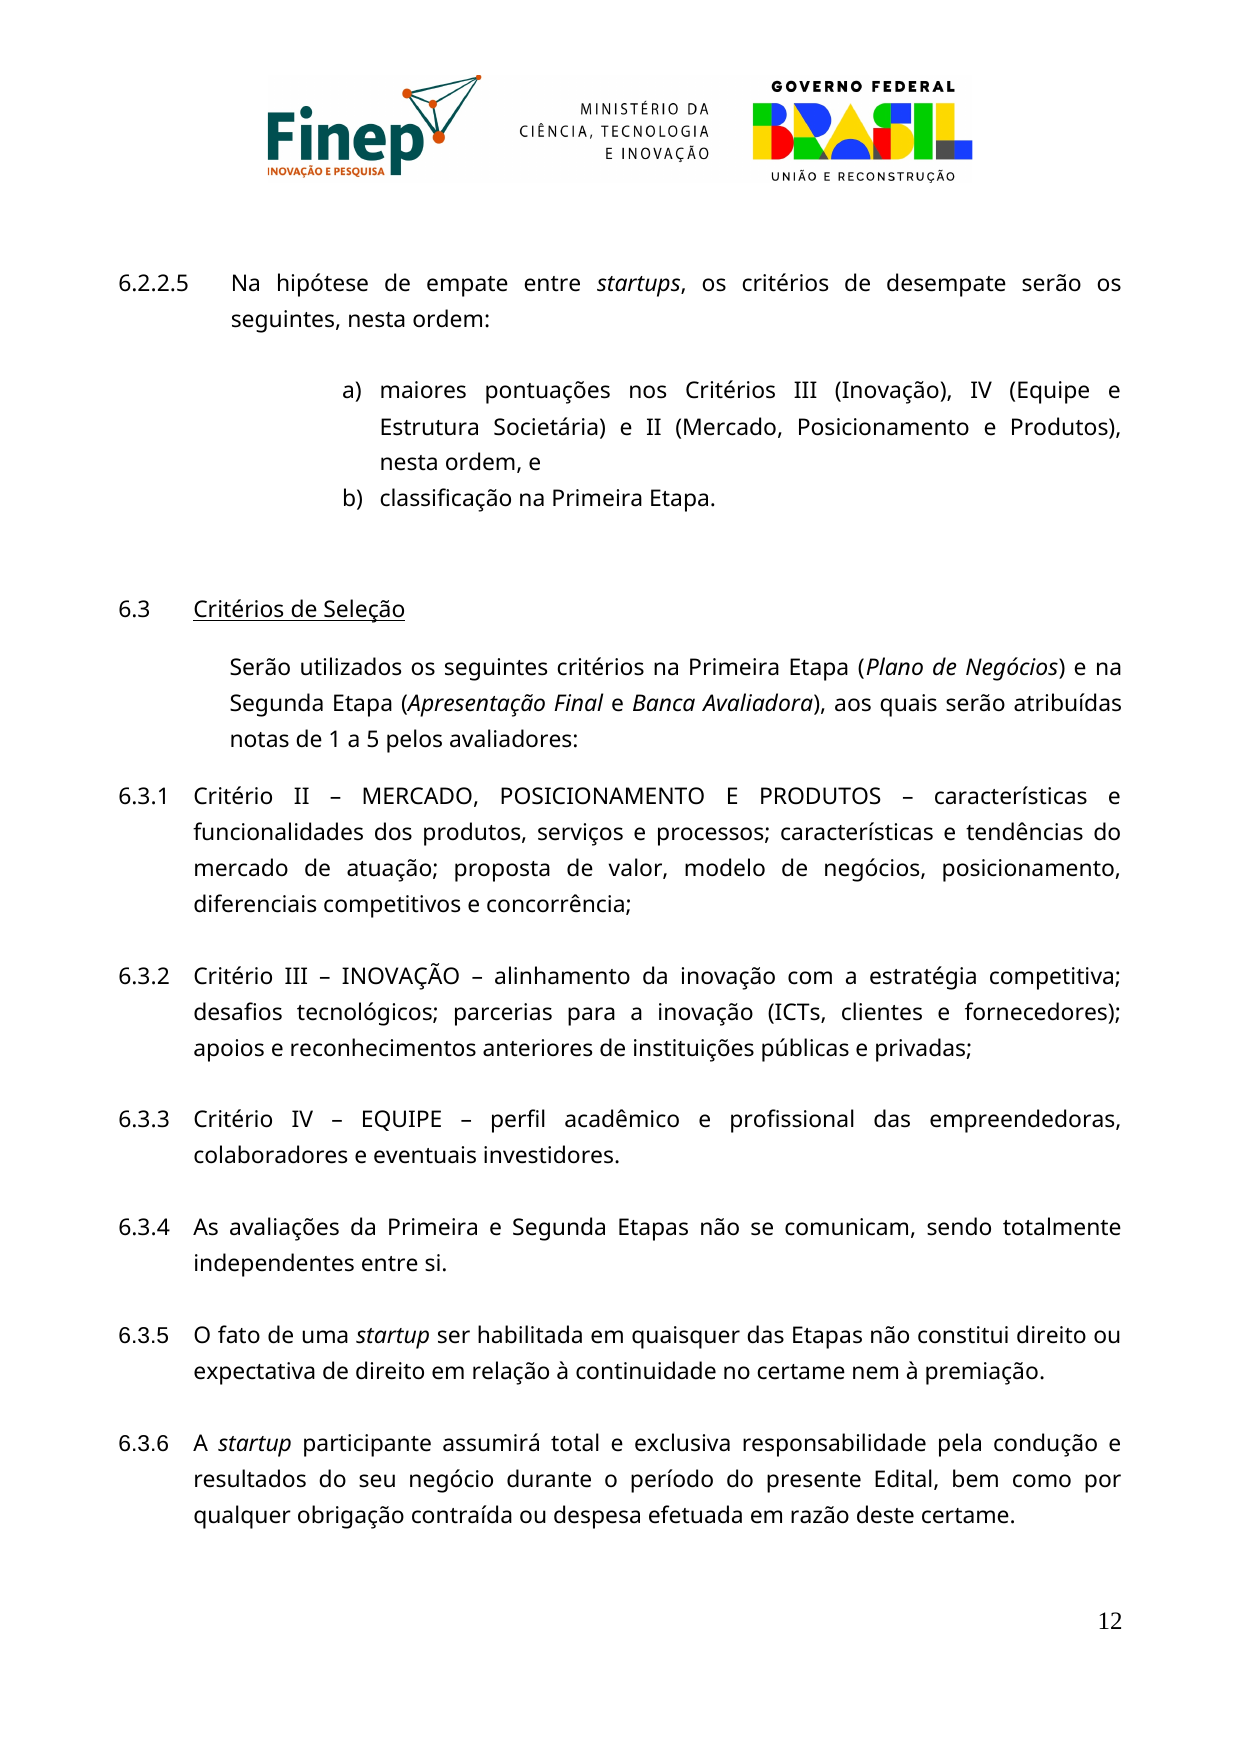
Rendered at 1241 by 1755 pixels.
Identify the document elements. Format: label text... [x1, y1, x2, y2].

list Critério IV – EQUIPE – perfil acadêmico e profissional das empreendedoras, colaboradores e eventuais investidores. [118, 1103, 1122, 1171]
list classificação na Primeira Etapa. [342, 482, 1122, 513]
list Critério II – MERCADO, POSICIONAMENTO E PRODUTOS – características e funcionalidades dos produtos, serviços e processos; características e tendências do mercado de atuação; proposta de valor, modelo de negócios, posicionamento, diferenciais competitivos e concorrência; [118, 780, 1122, 919]
list Na hipótese de empate entre startups, os critérios de desempate serão os seguintes, nesta ordem: [118, 267, 1122, 334]
list Critérios de Seleção [118, 593, 1122, 624]
list O fato de uma startup ser habilitada em quaisquer das Etapas não constitui direito ou expectativa de direito em relação à continuidade no certame nem à premiação. [118, 1319, 1122, 1386]
list A startup participante assumirá total e exclusiva responsabilidade pela condução e resultados do seu negócio durante o período do presente Edital, bem como por qualquer obrigação contraída ou despesa efetuada em razão deste certame. [118, 1427, 1122, 1530]
list Critério III – INOVAÇÃO – alinhamento da inovação com a estratégia competitiva; desafios tecnológicos; parcerias para a inovação (ICTs, clientes e fornecedores); apoios e reconhecimentos anteriores de instituições públicas e privadas; [118, 960, 1122, 1063]
text Serão utilizados os seguintes critérios na Primeira Etapa (Plano de Negócios) e na Segunda Etapa (Apresentação Final e Banca Avaliadora), aos quais serão atribuídas notas de 1 a 5 pelos avaliadores: [229, 651, 1122, 754]
list As avaliações da Primeira e Segunda Etapas não se comunicam, sendo totalmente independentes entre si. [118, 1211, 1122, 1278]
list maiores pontuações nos Critérios III (Inovação), IV (Equipe e Estrutura Societária) e II (Mercado, Posicionamento e Produtos), nesta ordem, e [342, 374, 1122, 478]
